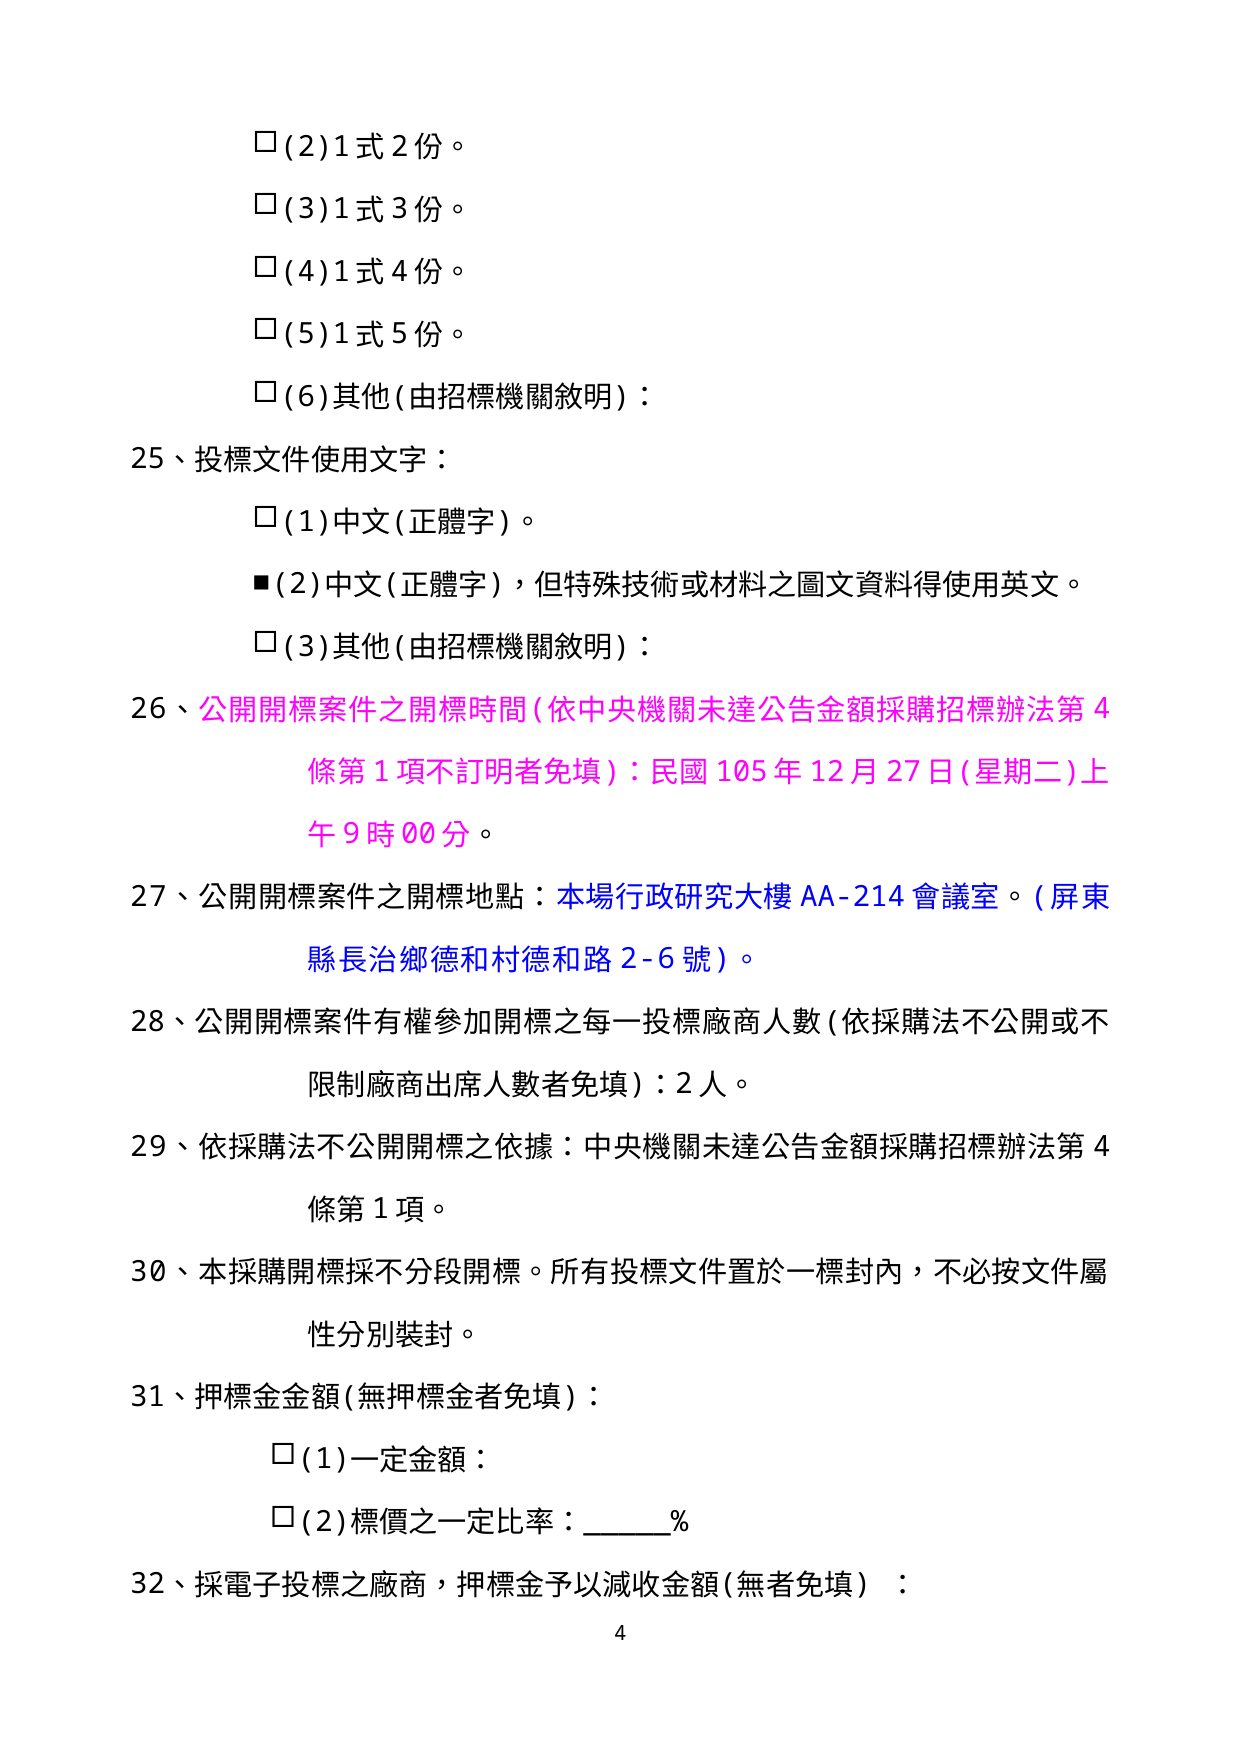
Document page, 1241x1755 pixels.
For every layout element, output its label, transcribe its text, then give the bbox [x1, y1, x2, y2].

text ■(2)中文(正體字)，但特殊技術或材料之圖文資料得使用英文。 [130, 541, 1110, 603]
text (2)1式2份。 [130, 103, 1110, 166]
list 採電子投標之廠商，押標金予以減收金額(無者免填) ： [130, 1541, 1110, 1603]
list 依採購法不公開開標之依據：中央機關未達公告金額採購招標辦法第4條第1項。 [130, 1103, 1110, 1228]
text (6)其他(由招標機關敘明)： [130, 353, 1110, 416]
list 本採購開標採不分段開標。所有投標文件置於一標封內，不必按文件屬性分別裝封。 [130, 1228, 1110, 1353]
text (3)1式3份。 [130, 166, 1110, 228]
list 押標金金額(無押標金者免填)： [130, 1353, 1110, 1416]
list 投標文件使用文字： [130, 416, 1110, 478]
text (2)標價之一定比率：_____% [130, 1478, 1110, 1541]
list 公開開標案件之開標地點：本場行政研究大樓AA-214會議室。(屏東縣長治鄉德和村德和路2-6號)。 [130, 853, 1110, 978]
text (1)中文(正體字)。 [130, 478, 1110, 541]
text (1)一定金額： [130, 1416, 1110, 1478]
text (3)其他(由招標機關敘明)： [130, 603, 1110, 666]
list 公開開標案件之開標時間(依中央機關未達公告金額採購招標辦法第4條第1項不訂明者免填)：民國105年12月27日(星期二)上午9時00分。 [130, 666, 1110, 853]
text (5)1式5份。 [130, 291, 1110, 353]
list 公開開標案件有權參加開標之每一投標廠商人數(依採購法不公開或不限制廠商出席人數者免填)：2人。 [130, 978, 1110, 1103]
text (4)1式4份。 [130, 228, 1110, 291]
